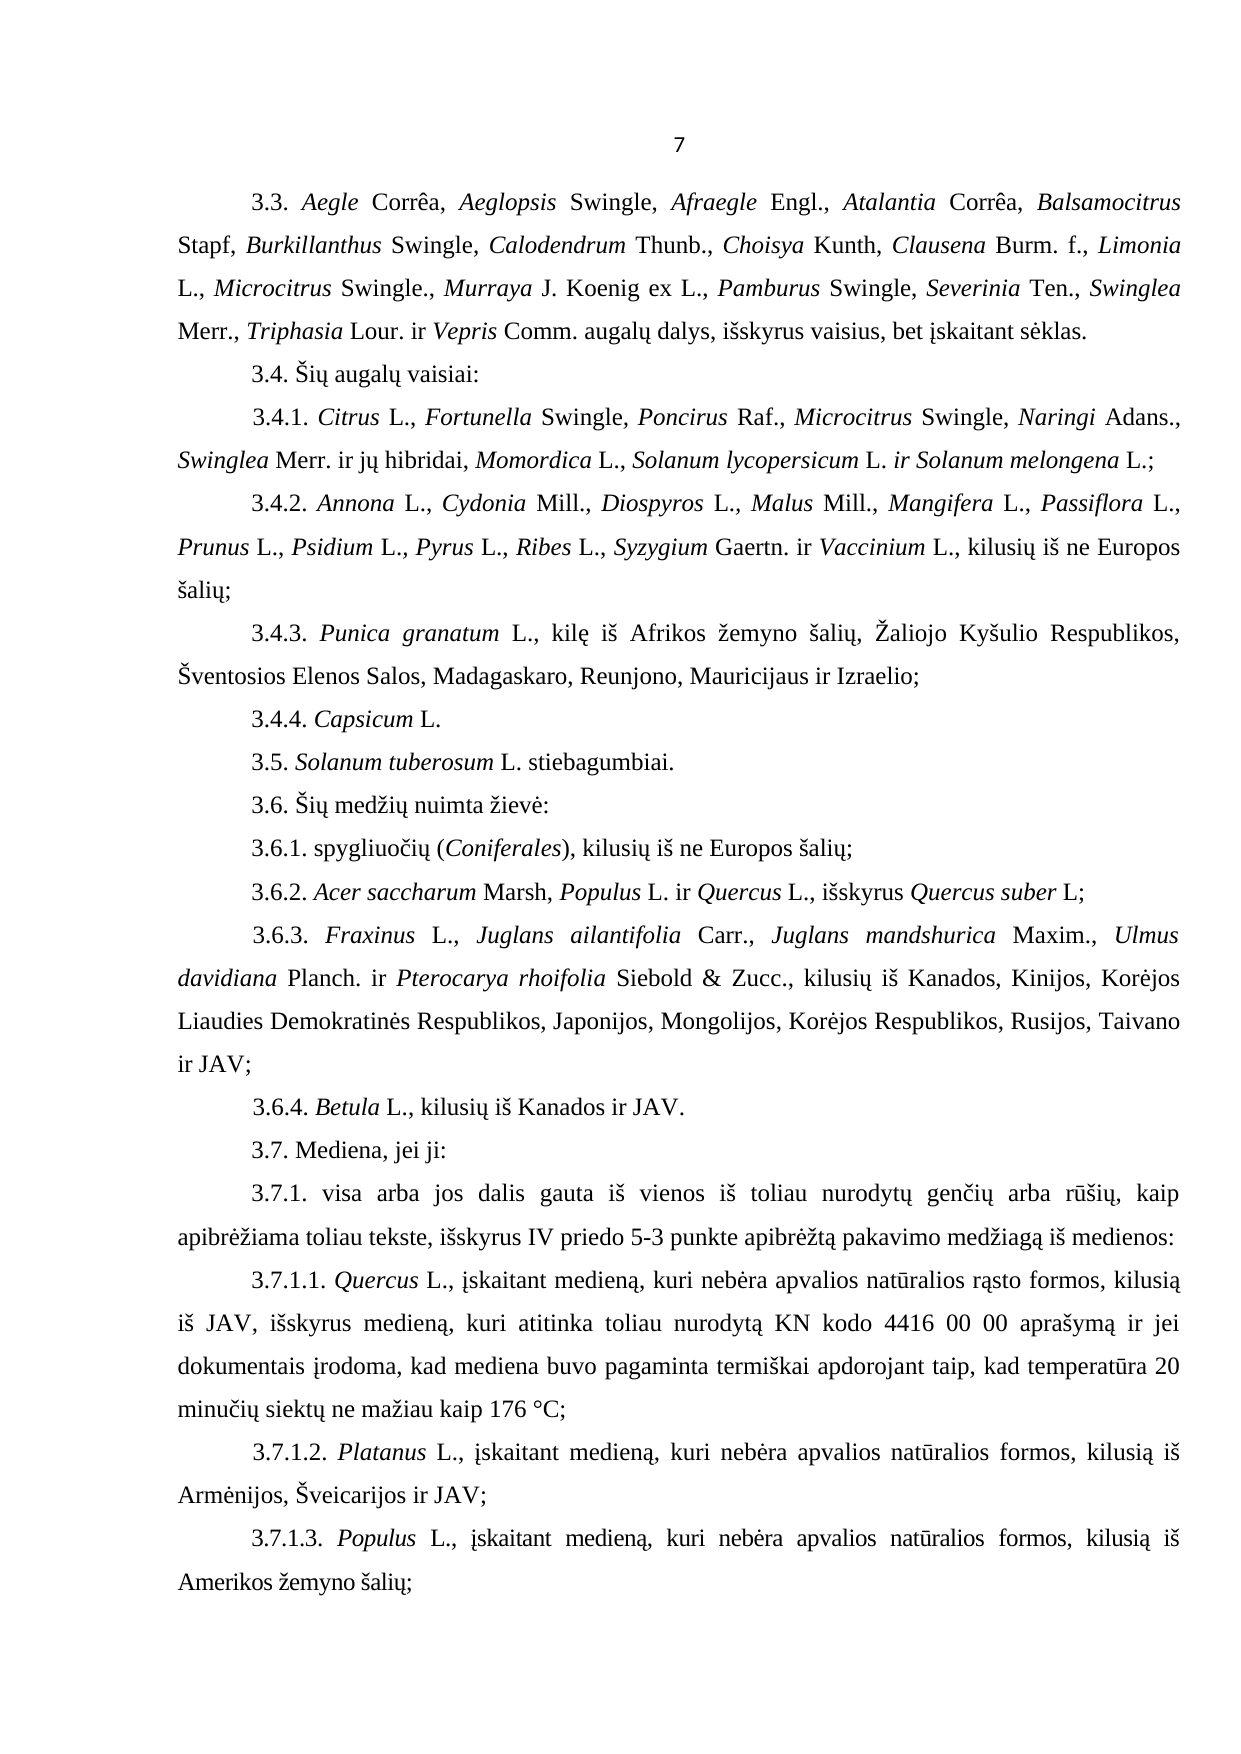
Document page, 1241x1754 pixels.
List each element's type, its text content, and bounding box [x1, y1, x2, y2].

text 3.7.1.2. Platanus L., įskaitant medieną, kuri nebėra apvalios natūralios formos, kilusią iš Armėnijos, Šveicarijos ir JAV; [177, 1437, 1181, 1509]
text 3.7. Mediena, jei ji: [177, 1135, 1181, 1164]
text 3.7.1.1. Quercus L., įskaitant medieną, kuri nebėra apvalios natūralios rąsto formos, kilusią iš JAV, išskyrus medieną, kuri atitinka toliau nurodytą KN kodo 4416 00 00 aprašymą ir jei dokumentais įrodoma, kad mediena buvo pagaminta termiškai apdorojant taip, kad temperatūra 20 minučių siektų ne mažiau kaip 176 °C; [177, 1265, 1181, 1423]
text 3.4.4. Capsicum L. [177, 704, 1181, 733]
text 3.6.3. Fraxinus L., Juglans ailantifolia Carr., Juglans mandshurica Maxim., Ulmus davidiana Planch. ir Pterocarya rhoifolia Siebold & Zucc., kilusių iš Kanados, Kinijos, Korėjos Liaudies Demokratinės Respublikos, Japonijos, Mongolijos, Korėjos Respublikos, Rusijos, Taivano ir JAV; [177, 920, 1181, 1078]
text 3.4.1. Citrus L., Fortunella Swingle, Poncirus Raf., Microcitrus Swingle, Naringi Adans., Swinglea Merr. ir jų hibridai, Momordica L., Solanum lycopersicum L. ir Solanum melongena L.; [177, 402, 1181, 474]
text 3.7.1. visa arba jos dalis gauta iš vienos iš toliau nurodytų genčių arba rūšių, kaip apibrėžiama toliau tekste, išskyrus IV priedo 5-3 punkte apibrėžtą pakavimo medžiagą iš medienos: [177, 1178, 1181, 1250]
text 3.3. Aegle Corrêa, Aeglopsis Swingle, Afraegle Engl., Atalantia Corrêa, Balsamocitrus Stapf, Burkillanthus Swingle, Calodendrum Thunb., Choisya Kunth, Clausena Burm. f., Limonia L., Microcitrus Swingle., Murraya J. Koenig ex L., Pamburus Swingle, Severinia Ten., Swinglea Merr., Triphasia Lour. ir Vepris Comm. augalų dalys, išskyrus vaisius, bet įskaitant sėklas. [177, 187, 1181, 345]
text 3.6.2. Acer saccharum Marsh, Populus L. ir Quercus L., išskyrus Quercus suber L; [177, 877, 1181, 905]
text 3.4. Šių augalų vaisiai: [177, 359, 1181, 388]
text 3.7.1.3. Populus L., įskaitant medieną, kuri nebėra apvalios natūralios formos, kilusią iš Amerikos žemyno šalių; [177, 1523, 1181, 1595]
text 3.4.2. Annona L., Cydonia Mill., Diospyros L., Malus Mill., Mangifera L., Passiflora L., Prunus L., Psidium L., Pyrus L., Ribes L., Syzygium Gaertn. ir Vaccinium L., kilusių iš ne Europos šalių; [177, 488, 1181, 603]
text 3.4.3. Punica granatum L., kilę iš Afrikos žemyno šalių, Žaliojo Kyšulio Respublikos, Šventosios Elenos Salos, Madagaskaro, Reunjono, Mauricijaus ir Izraelio; [177, 618, 1181, 690]
text 3.5. Solanum tuberosum L. stiebagumbiai. [177, 747, 1181, 776]
text 3.6.1. spygliuočių (Coniferales), kilusių iš ne Europos šalių; [177, 833, 1181, 862]
text 3.6. Šių medžių nuimta žievė: [177, 790, 1181, 819]
text 3.6.4. Betula L., kilusių iš Kanados ir JAV. [177, 1092, 1181, 1121]
